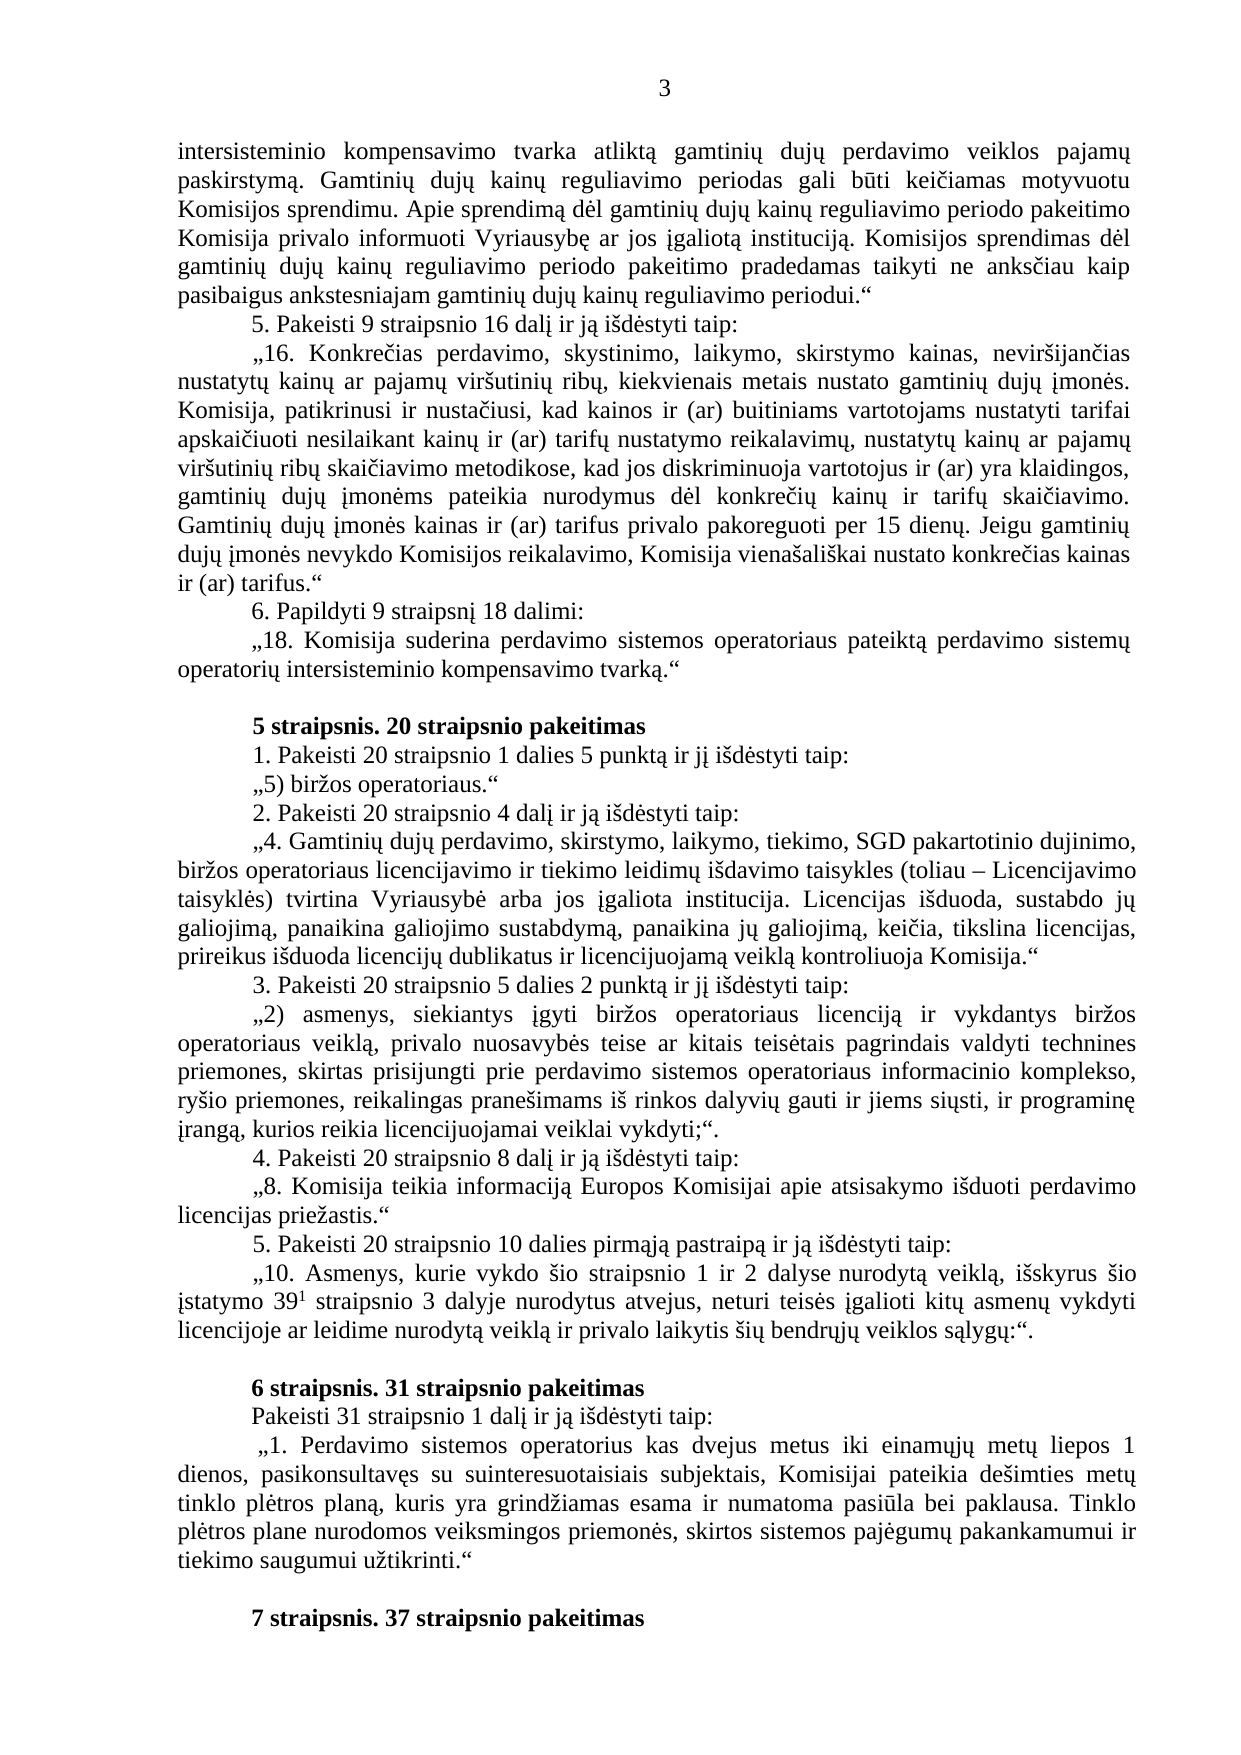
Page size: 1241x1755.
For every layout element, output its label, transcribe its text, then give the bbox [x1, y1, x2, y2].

text 6. Papildyti 9 straipsnį 18 dalimi: [251, 596, 1131, 625]
text 4. Pakeisti 20 straipsnio 8 dalį ir ją išdėstyti taip: [177, 1143, 1137, 1171]
text „16. Konkrečias perdavimo, skystinimo, laikymo, skirstymo kainas, neviršijančias nustatytų kainų ar pajamų viršutinių ribų, kiekvienais metais nustato gamtinių dujų įmonės. Komisija, patikrinusi ir nustačiusi, kad kainos ir (ar) buitiniams vartotojams nustatyti tarifai apskaičiuoti nesilaikant kainų ir (ar) tarifų nustatymo reikalavimų, nustatytų kainų ar pajamų viršutinių ribų skaičiavimo metodikose, kad jos diskriminuoja vartotojus ir (ar) yra klaidingos, gamtinių dujų įmonėms pateikia nurodymus dėl konkrečių kainų ir tarifų skaičiavimo. Gamtinių dujų įmonės kainas ir (ar) tarifus privalo pakoreguoti per 15 dienų. Jeigu gamtinių dujų įmonės nevykdo Komisijos reikalavimo, Komisija vienašališkai nustato konkrečias kainas ir (ar) tarifus.“ [177, 338, 1131, 596]
text „5) biržos operatoriaus.“ [177, 769, 1137, 798]
text „18. Komisija suderina perdavimo sistemos operatoriaus pateiktą perdavimo sistemų operatorių intersisteminio kompensavimo tvarką.“ [177, 625, 1131, 683]
text Pakeisti 31 straipsnio 1 dalį ir ją išdėstyti taip: [251, 1401, 1137, 1430]
text „1. Perdavimo sistemos operatorius kas dvejus metus iki einamųjų metų liepos 1 dienos, pasikonsultavęs su suinteresuotaisiais subjektais, Komisijai pateikia dešimties metų tinklo plėtros planą, kuris yra grindžiamas esama ir numatoma pasiūla bei paklausa. Tinklo plėtros plane nurodomos veiksmingos priemonės, skirtos sistemos pajėgumų pakankamumui ir tiekimo saugumui užtikrinti.“ [177, 1430, 1137, 1574]
text „10. Asmenys, kurie vykdo šio straipsnio 1 ir 2 dalyse nurodytą veiklą, išskyrus šio įstatymo 391 straipsnio 3 dalyje nurodytus atvejus, neturi teisės įgalioti kitų asmenų vykdyti licencijoje ar leidime nurodytą veiklą ir privalo laikytis šių bendrųjų veiklos sąlygų:“. [177, 1258, 1137, 1344]
text „2) asmenys, siekiantys įgyti biržos operatoriaus licenciją ir vykdantys biržos operatoriaus veiklą, privalo nuosavybės teise ar kitais teisėtais pagrindais valdyti technines priemones, skirtas prisijungti prie perdavimo sistemos operatoriaus informacinio komplekso, ryšio priemones, reikalingas pranešimams iš rinkos dalyvių gauti ir jiems siųsti, ir programinę įrangą, kurios reikia licencijuojamai veiklai vykdyti;“. [177, 999, 1137, 1143]
text 1. Pakeisti 20 straipsnio 1 dalies 5 punktą ir jį išdėstyti taip: [177, 740, 1137, 769]
text 5. Pakeisti 9 straipsnio 16 dalį ir ją išdėstyti taip: [251, 309, 1131, 338]
text 5 straipsnis. 20 straipsnio pakeitimas [177, 711, 1137, 740]
text 3. Pakeisti 20 straipsnio 5 dalies 2 punktą ir jį išdėstyti taip: [177, 970, 1137, 999]
text 7 straipsnis. 37 straipsnio pakeitimas [251, 1603, 1137, 1631]
text 2. Pakeisti 20 straipsnio 4 dalį ir ją išdėstyti taip: [177, 798, 1137, 826]
text 6 straipsnis. 31 straipsnio pakeitimas [177, 1373, 1137, 1401]
text „8. Komisija teikia informaciją Europos Komisijai apie atsisakymo išduoti perdavimo licencijas priežastis.“ [177, 1171, 1137, 1229]
text intersisteminio kompensavimo tvarka atliktą gamtinių dujų perdavimo veiklos pajamų paskirstymą. Gamtinių dujų kainų reguliavimo periodas gali būti keičiamas motyvuotu Komisijos sprendimu. Apie sprendimą dėl gamtinių dujų kainų reguliavimo periodo pakeitimo Komisija privalo informuoti Vyriausybę ar jos įgaliotą instituciją. Komisijos sprendimas dėl gamtinių dujų kainų reguliavimo periodo pakeitimo pradedamas taikyti ne anksčiau kaip pasibaigus ankstesniajam gamtinių dujų kainų reguliavimo periodui.“ [177, 136, 1131, 309]
text „4. Gamtinių dujų perdavimo, skirstymo, laikymo, tiekimo, SGD pakartotinio dujinimo, biržos operatoriaus licencijavimo ir tiekimo leidimų išdavimo taisykles (toliau – Licencijavimo taisyklės) tvirtina Vyriausybė arba jos įgaliota institucija. Licencijas išduoda, sustabdo jų galiojimą, panaikina galiojimo sustabdymą, panaikina jų galiojimą, keičia, tikslina licencijas, prireikus išduoda licencijų dublikatus ir licencijuojamą veiklą kontroliuoja Komisija.“ [177, 826, 1137, 970]
text 5. Pakeisti 20 straipsnio 10 dalies pirmąją pastraipą ir ją išdėstyti taip: [177, 1229, 1137, 1258]
